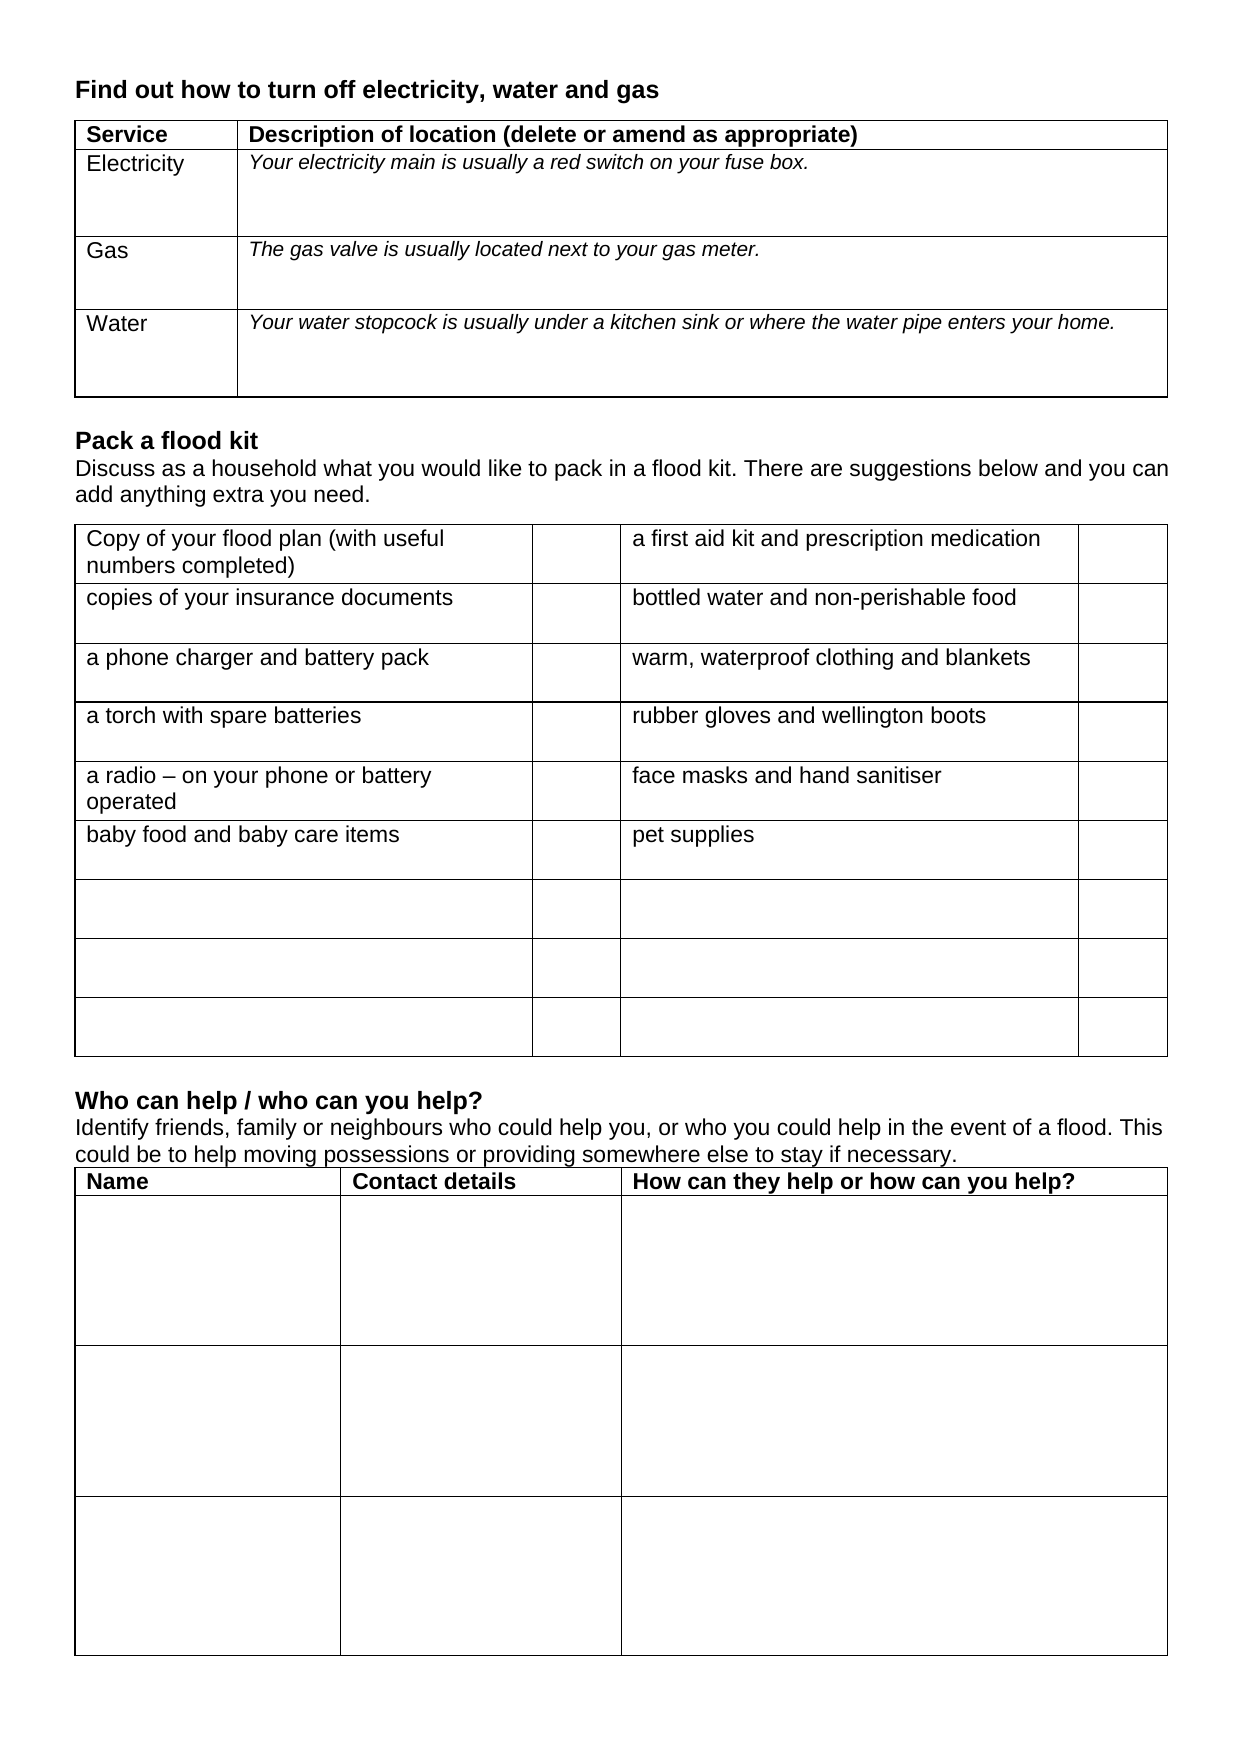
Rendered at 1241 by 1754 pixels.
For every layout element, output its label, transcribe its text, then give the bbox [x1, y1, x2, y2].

table_cell [533, 584, 620, 642]
table_cell [533, 644, 620, 701]
table_cell [1079, 939, 1167, 997]
table_cell copies of your insurance documents [76, 584, 532, 642]
table_cell [1079, 584, 1167, 642]
table_cell [76, 1346, 340, 1496]
table_cell [621, 939, 1078, 997]
table_cell [533, 762, 620, 819]
table_cell [76, 1497, 340, 1655]
table_cell Gas [76, 237, 237, 309]
table_cell [1079, 703, 1167, 761]
table_cell [341, 1346, 621, 1496]
table_header a first aid kit and prescription medication [621, 525, 1078, 583]
table_header [1079, 525, 1167, 583]
table_cell Water [76, 310, 237, 396]
table_cell [1079, 880, 1167, 938]
table_cell Electricity [76, 150, 237, 236]
table_cell a radio – on your phone or battery operated [76, 762, 532, 819]
table_cell Your water stopcock is usually under a kitchen sink or where the water pipe enters your home. [238, 310, 1167, 396]
table_header Name [76, 1168, 340, 1194]
table_cell a phone charger and battery pack [76, 644, 532, 701]
table_cell warm, waterproof clothing and blankets [621, 644, 1078, 701]
table_cell [622, 1497, 1167, 1655]
table_cell [76, 1196, 340, 1345]
table_cell baby food and baby care items [76, 821, 532, 879]
table_header Contact details [341, 1168, 621, 1194]
table_cell [341, 1196, 621, 1345]
table_header [533, 525, 620, 583]
text Who can help / who can you help? [75, 1057, 1181, 1114]
table_header Service [76, 121, 237, 149]
table_cell [76, 939, 532, 997]
table_cell [621, 998, 1078, 1056]
table_cell pet supplies [621, 821, 1078, 879]
table_cell [1079, 998, 1167, 1056]
table_cell a torch with spare batteries [76, 703, 532, 761]
table_cell [76, 998, 532, 1056]
table_cell [533, 939, 620, 997]
table_cell [533, 821, 620, 879]
table_cell [1079, 644, 1167, 701]
table_cell [1079, 821, 1167, 879]
table_cell The gas valve is usually located next to your gas meter. [238, 237, 1167, 309]
table_cell Your electricity main is usually a red switch on your fuse box. [238, 150, 1167, 236]
table_cell [341, 1497, 621, 1655]
table_header Description of location (delete or amend as appropriate) [238, 121, 1167, 149]
table_cell [1079, 762, 1167, 819]
table_cell face masks and hand sanitiser [621, 762, 1078, 819]
text Identify friends, family or neighbours who could help you, or who you could help in the event of a flood. This could be to help moving possessions or providing somewhere else to stay if necessary. [75, 1114, 1181, 1167]
table_cell [533, 703, 620, 761]
text Find out how to turn off electricity, water and gas [75, 75, 1181, 104]
table_header How can they help or how can you help? [622, 1168, 1167, 1194]
table_cell [76, 880, 532, 938]
text Pack a flood kit Discuss as a household what you would like to pack in a flood kit. There are suggestions below and you can add anything extra you need. [75, 397, 1181, 508]
table_header Copy of your flood plan (with useful numbers completed) [76, 525, 532, 583]
table_cell bottled water and non-perishable food [621, 584, 1078, 642]
table_cell [533, 998, 620, 1056]
table_cell [622, 1346, 1167, 1496]
table_cell [533, 880, 620, 938]
table_cell [621, 880, 1078, 938]
table_cell rubber gloves and wellington boots [621, 703, 1078, 761]
table_cell [622, 1196, 1167, 1345]
